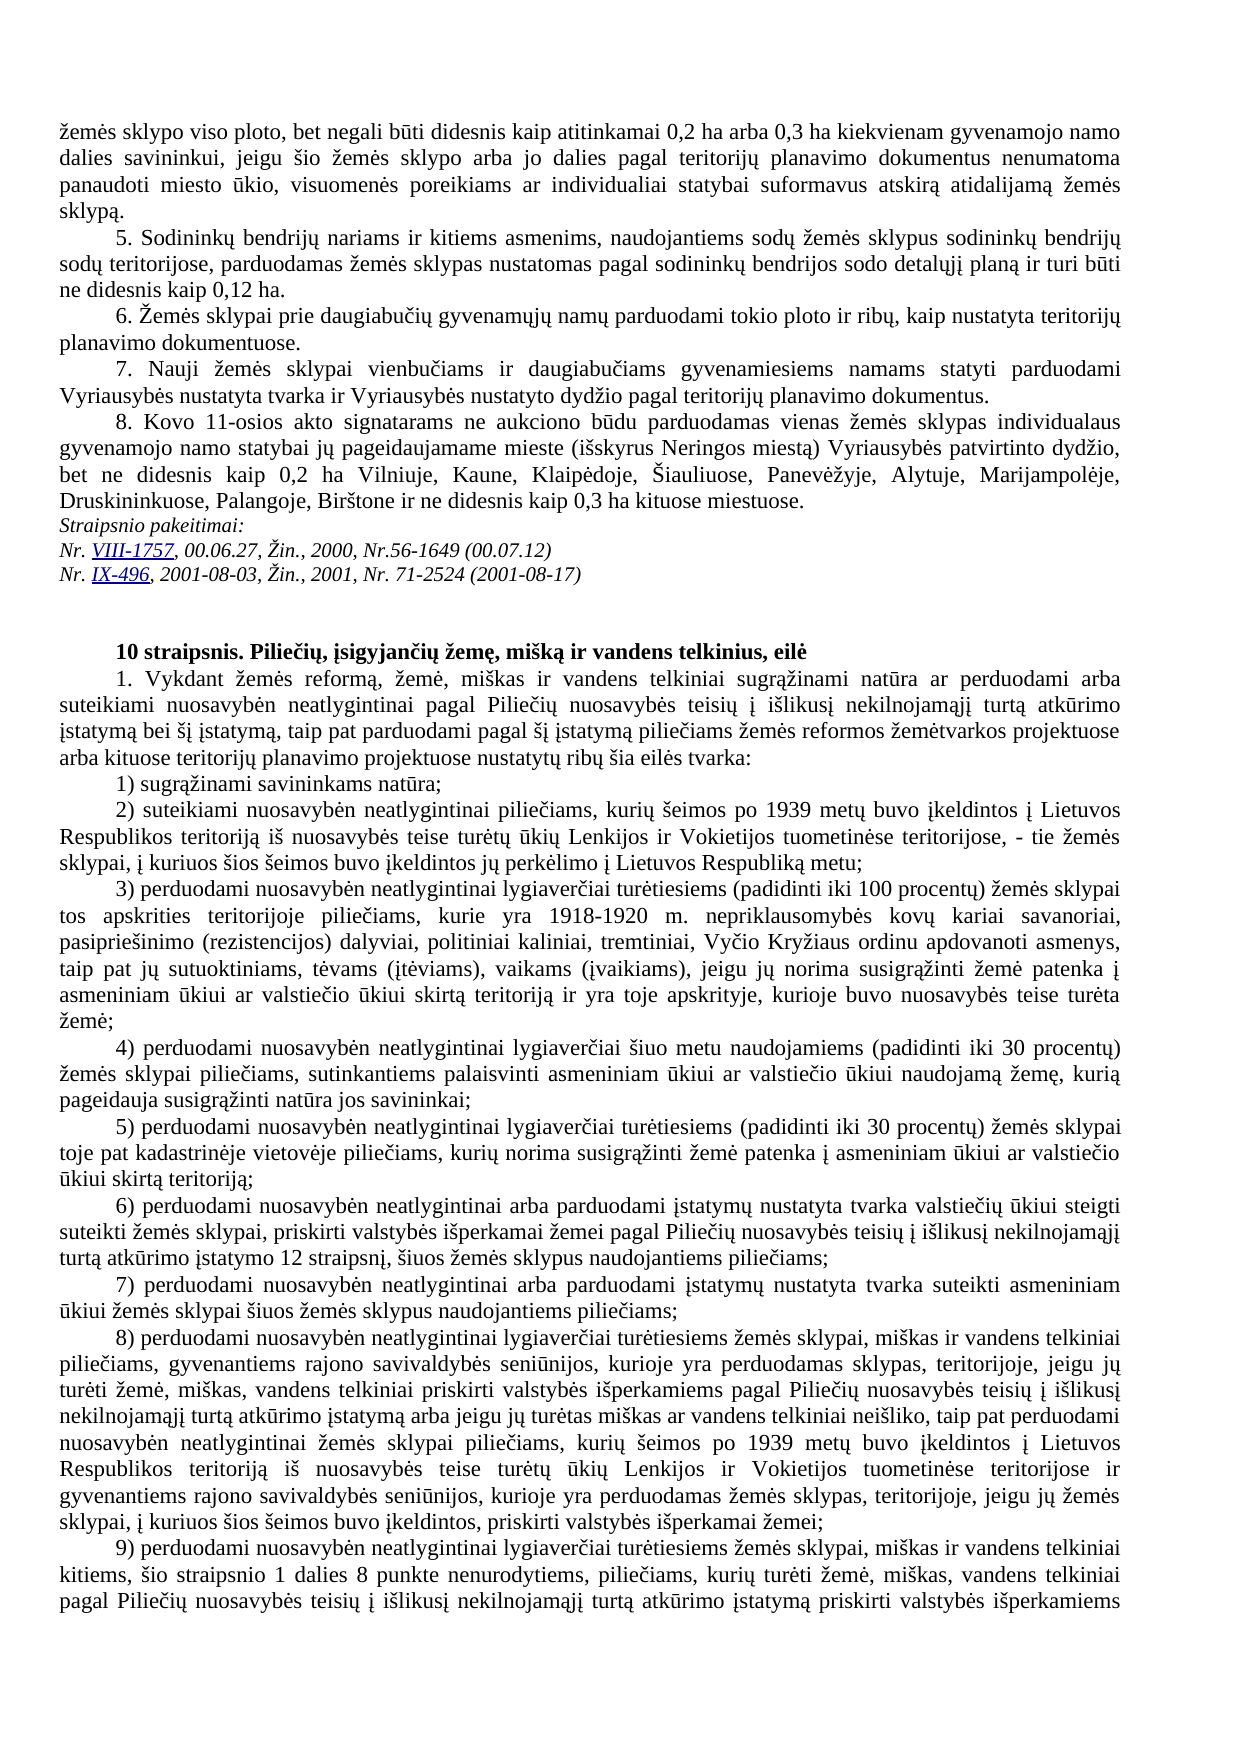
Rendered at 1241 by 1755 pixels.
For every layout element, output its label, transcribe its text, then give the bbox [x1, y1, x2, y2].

text 6. Žemės sklypai prie daugiabučių gyvenamųjų namų parduodami tokio ploto ir ribų, kaip nustatyta teritorijų planavimo dokumentuose. [59, 303, 1122, 355]
text Straipsnio pakeitimai: [59, 513, 1122, 537]
text 3) perduodami nuosavybėn neatlygintinai lygiaverčiai turėtiesiems (padidinti iki 100 procentų) žemės sklypai tos apskrities teritorijoje piliečiams, kurie yra 1918-1920 m. nepriklausomybės kovų kariai savanoriai, pasipriešinimo (rezistencijos) dalyviai, politiniai kaliniai, tremtiniai, Vyčio Kryžiaus ordinu apdovanoti asmenys, taip pat jų sutuoktiniams, tėvams (įtėviams), vaikams (įvaikiams), jeigu jų norima susigrąžinti žemė patenka į asmeniniam ūkiui ar valstiečio ūkiui skirtą teritoriją ir yra toje apskrityje, kurioje buvo nuosavybės teise turėta žemė; [59, 876, 1122, 1034]
text 9) perduodami nuosavybėn neatlygintinai lygiaverčiai turėtiesiems žemės sklypai, miškas ir vandens telkiniai kitiems, šio straipsnio 1 dalies 8 punkte nenurodytiems, piliečiams, kurių turėti žemė, miškas, vandens telkiniai pagal Piliečių nuosavybės teisių į išlikusį nekilnojamąjį turtą atkūrimo įstatymą priskirti valstybės išperkamiems [59, 1534, 1122, 1613]
text 10 straipsnis. Piliečių, įsigyjančių žemę, mišką ir vandens telkinius, eilė [59, 638, 1122, 665]
text 5. Sodininkų bendrijų nariams ir kitiems asmenims, naudojantiems sodų žemės sklypus sodininkų bendrijų sodų teritorijose, parduodamas žemės sklypas nustatomas pagal sodininkų bendrijos sodo detalųjį planą ir turi būti ne didesnis kaip 0,12 ha. [59, 223, 1122, 303]
text 8) perduodami nuosavybėn neatlygintinai lygiaverčiai turėtiesiems žemės sklypai, miškas ir vandens telkiniai piliečiams, gyvenantiems rajono savivaldybės seniūnijos, kurioje yra perduodamas sklypas, teritorijoje, jeigu jų turėti žemė, miškas, vandens telkiniai priskirti valstybės išperkamiems pagal Piliečių nuosavybės teisių į išlikusį nekilnojamąjį turtą atkūrimo įstatymą arba jeigu jų turėtas miškas ar vandens telkiniai neišliko, taip pat perduodami nuosavybėn neatlygintinai žemės sklypai piliečiams, kurių šeimos po 1939 metų buvo įkeldintos į Lietuvos Respublikos teritoriją iš nuosavybės teise turėtų ūkių Lenkijos ir Vokietijos tuometinėse teritorijose ir gyvenantiems rajono savivaldybės seniūnijos, kurioje yra perduodamas žemės sklypas, teritorijoje, jeigu jų žemės sklypai, į kuriuos šios šeimos buvo įkeldintos, priskirti valstybės išperkamai žemei; [59, 1323, 1122, 1534]
text Nr. IX-496, 2001-08-03, Žin., 2001, Nr. 71-2524 (2001-08-17) [59, 562, 1122, 586]
text 1) sugrąžinami savininkams natūra; [59, 770, 1122, 796]
text 4) perduodami nuosavybėn neatlygintinai lygiaverčiai šiuo metu naudojamiems (padidinti iki 30 procentų) žemės sklypai piliečiams, sutinkantiems palaisvinti asmeniniam ūkiui ar valstiečio ūkiui naudojamą žemę, kurią pageidauja susigrąžinti natūra jos savininkai; [59, 1034, 1122, 1113]
text 8. Kovo 11-osios akto signatarams ne aukciono būdu parduodamas vienas žemės sklypas individualaus gyvenamojo namo statybai jų pageidaujamame mieste (išskyrus Neringos miestą) Vyriausybės patvirtinto dydžio, bet ne didesnis kaip 0,2 ha Vilniuje, Kaune, Klaipėdoje, Šiauliuose, Panevėžyje, Alytuje, Marijampolėje, Druskininkuose, Palangoje, Birštone ir ne didesnis kaip 0,3 ha kituose miestuose. [59, 408, 1122, 513]
text 6) perduodami nuosavybėn neatlygintinai arba parduodami įstatymų nustatyta tvarka valstiečių ūkiui steigti suteikti žemės sklypai, priskirti valstybės išperkamai žemei pagal Piliečių nuosavybės teisių į išlikusį nekilnojamąjį turtą atkūrimo įstatymo 12 straipsnį, šiuos žemės sklypus naudojantiems piliečiams; [59, 1192, 1122, 1271]
text 1. Vykdant žemės reformą, žemė, miškas ir vandens telkiniai sugrąžinami natūra ar perduodami arba suteikiami nuosavybėn neatlygintinai pagal Piliečių nuosavybės teisių į išlikusį nekilnojamąjį turtą atkūrimo įstatymą bei šį įstatymą, taip pat parduodami pagal šį įstatymą piliečiams žemės reformos žemėtvarkos projektuose arba kituose teritorijų planavimo projektuose nustatytų ribų šia eilės tvarka: [59, 665, 1122, 770]
text Nr. VIII-1757, 00.06.27, Žin., 2000, Nr.56-1649 (00.07.12) [59, 537, 1122, 562]
text 5) perduodami nuosavybėn neatlygintinai lygiaverčiai turėtiesiems (padidinti iki 30 procentų) žemės sklypai toje pat kadastrinėje vietovėje piliečiams, kurių norima susigrąžinti žemė patenka į asmeniniam ūkiui ar valstiečio ūkiui skirtą teritoriją; [59, 1113, 1122, 1192]
text žemės sklypo viso ploto, bet negali būti didesnis kaip atitinkamai 0,2 ha arba 0,3 ha kiekvienam gyvenamojo namo dalies savininkui, jeigu šio žemės sklypo arba jo dalies pagal teritorijų planavimo dokumentus nenumatoma panaudoti miesto ūkio, visuomenės poreikiams ar individualiai statybai suformavus atskirą atidalijamą žemės sklypą. [59, 118, 1122, 223]
text 7) perduodami nuosavybėn neatlygintinai arba parduodami įstatymų nustatyta tvarka suteikti asmeniniam ūkiui žemės sklypai šiuos žemės sklypus naudojantiems piliečiams; [59, 1271, 1122, 1323]
text 2) suteikiami nuosavybėn neatlygintinai piliečiams, kurių šeimos po 1939 metų buvo įkeldintos į Lietuvos Respublikos teritoriją iš nuosavybės teise turėtų ūkių Lenkijos ir Vokietijos tuometinėse teritorijose, - tie žemės sklypai, į kuriuos šios šeimos buvo įkeldintos jų perkėlimo į Lietuvos Respubliką metu; [59, 796, 1122, 876]
text 7. Nauji žemės sklypai vienbučiams ir daugiabučiams gyvenamiesiems namams statyti parduodami Vyriausybės nustatyta tvarka ir Vyriausybės nustatyto dydžio pagal teritorijų planavimo dokumentus. [59, 355, 1122, 408]
